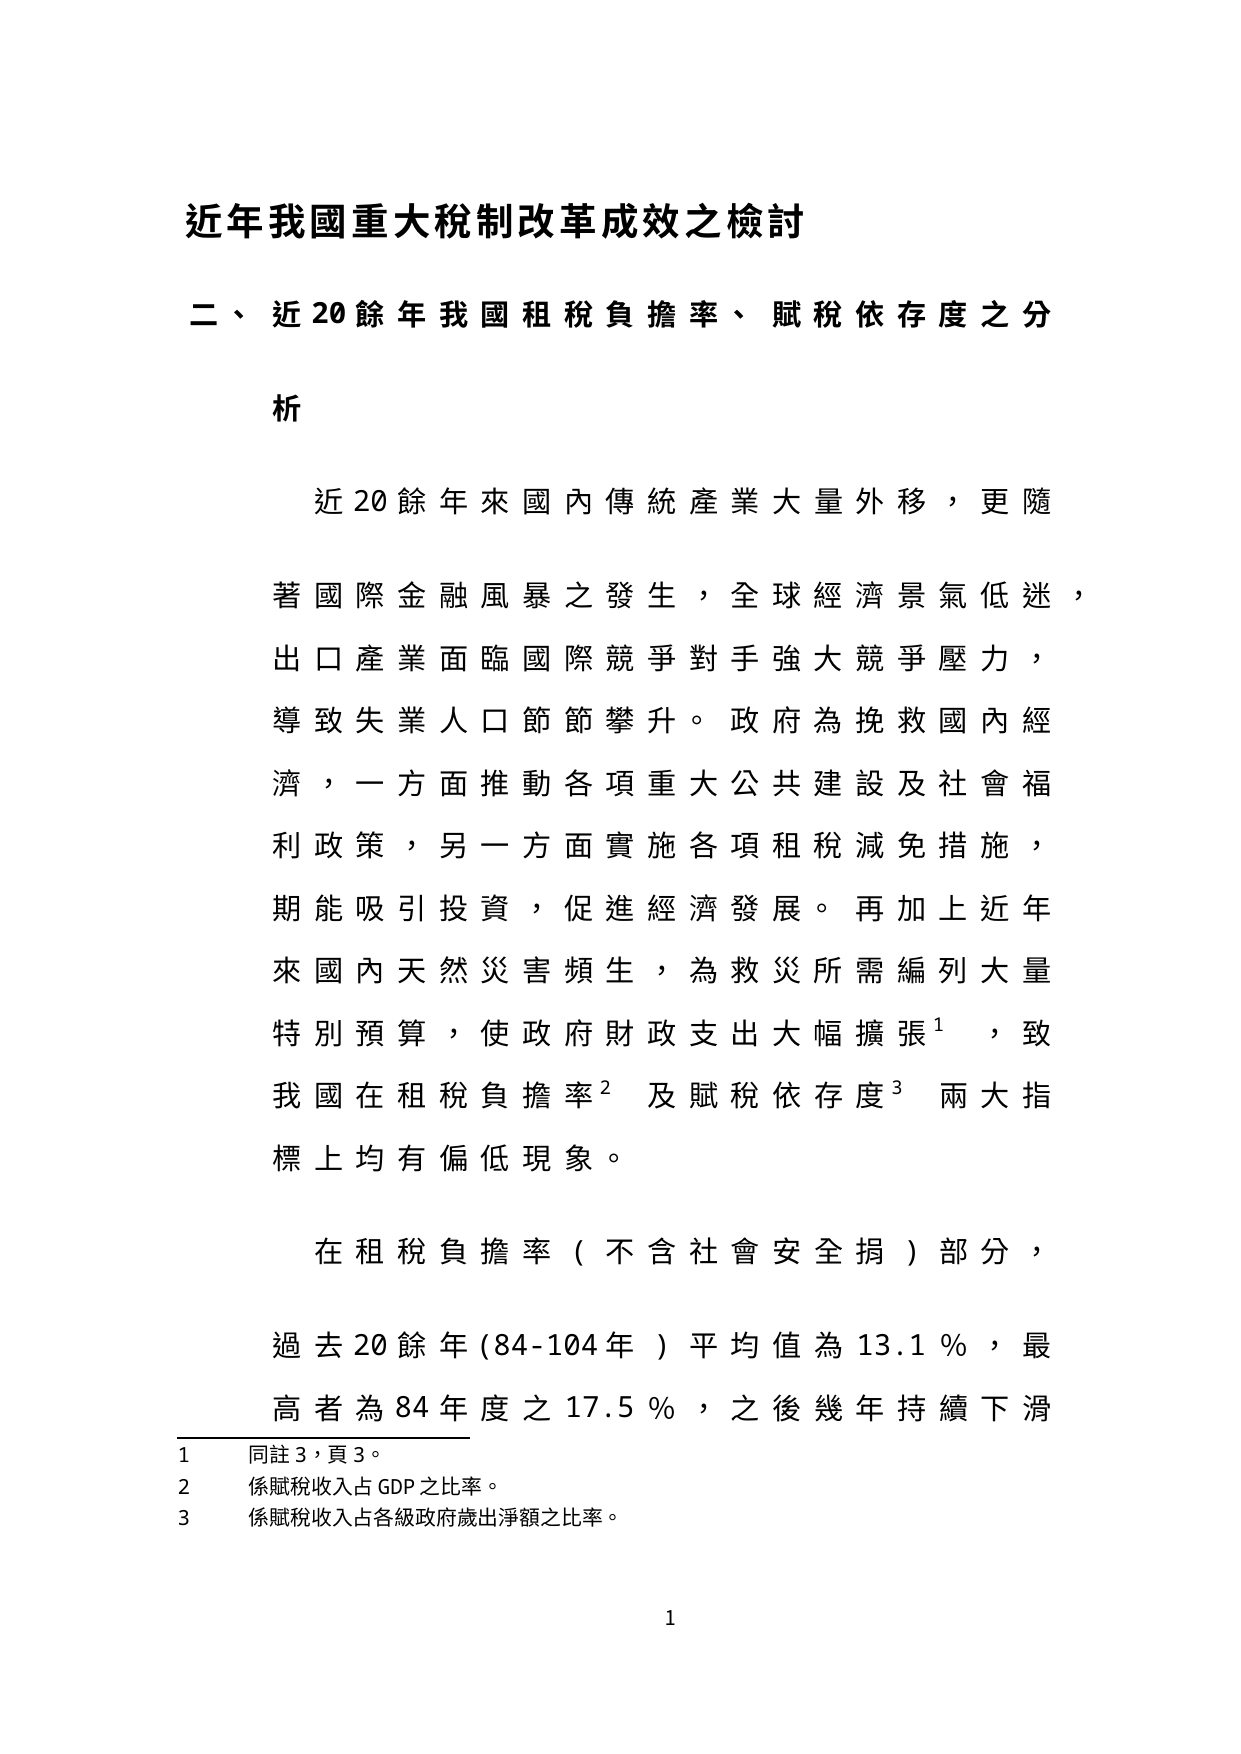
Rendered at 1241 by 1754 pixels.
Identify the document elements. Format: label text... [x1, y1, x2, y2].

text 二、近20餘年我國租稅負擔率、賦稅依存度之分析 [183, 240, 1058, 427]
text 在租稅負擔率(不含社會安全捐)部分，過去20餘年(84-104年)平均值為13.1％，最高者為84年度之17.5％，之後幾年持續下滑 [242, 1177, 1058, 1427]
text 係賦稅收入占GDP之比率。 [177, 1469, 1063, 1500]
text 係賦稅收入占各級政府歲出淨額之比率。 [177, 1500, 1063, 1532]
text 近年我國重大稅制改革成效之檢討 [183, 177, 1058, 240]
text 近20餘年來國內傳統產業大量外移，更隨著國際金融風暴之發生，全球經濟景氣低迷，出口產業面臨國際競爭對手強大競爭壓力，導致失業人口節節攀升。政府為挽救國內經濟，一方面推動各項重大公共建設及社會福利政策，另一方面實施各項租稅減免措施，期能吸引投資，促進經濟發展。再加上近年來國內天然災害頻生，為救災所需編列大量特別預算，使政府財政支出大幅擴張，致我國在租稅負擔率及賦稅依存度兩大指標上均有偏低現象。 [242, 427, 1058, 1177]
text 同註3，頁3。 [177, 1438, 1063, 1469]
